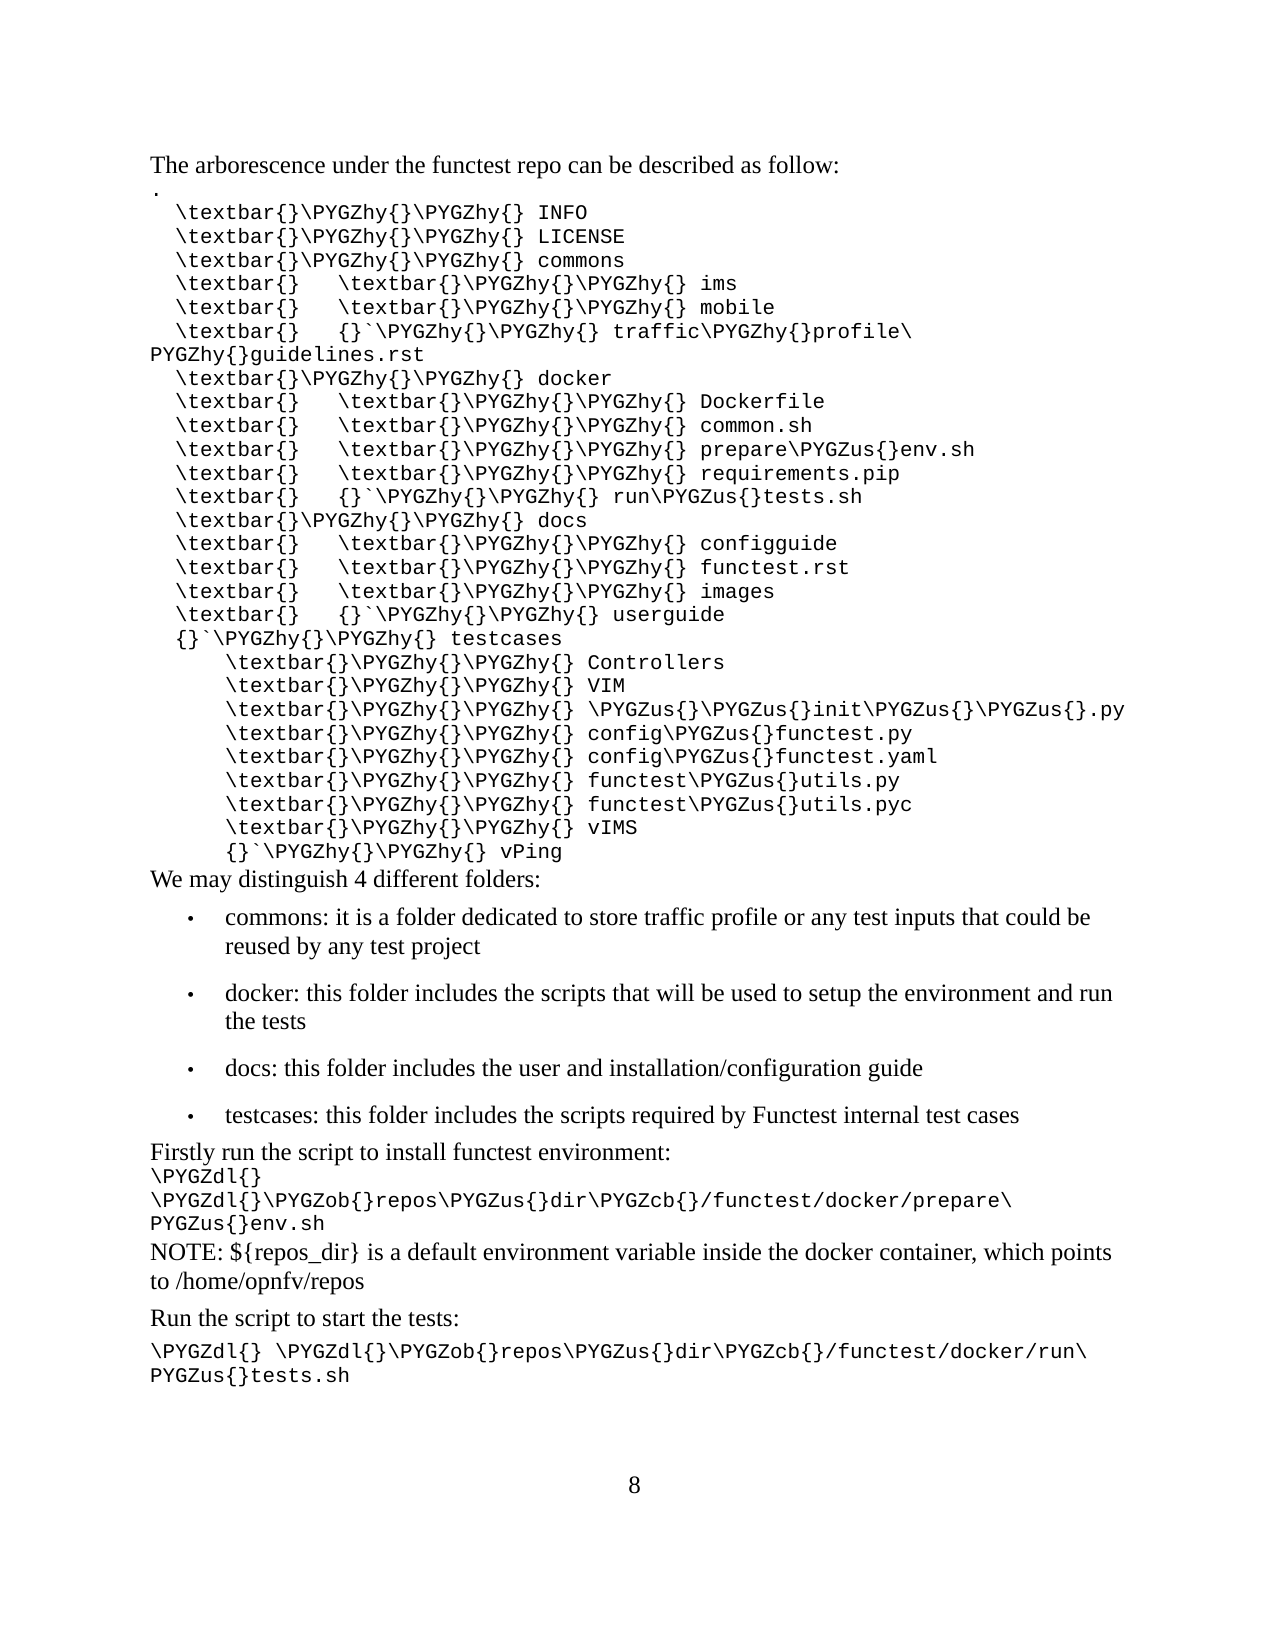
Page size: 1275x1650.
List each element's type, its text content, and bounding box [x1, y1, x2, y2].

text \PYGZdl{} \PYGZdl{}\PYGZob{}repos\PYGZus{}dir\PYGZcb{}/functest/docker/run\PYGZus{}tests.sh [150, 1341, 1125, 1388]
text \textbar{}\PYGZhy{}\PYGZhy{} config\PYGZus{}functest.yaml [150, 746, 1125, 770]
text \textbar{}\PYGZhy{}\PYGZhy{} docs [150, 510, 1125, 533]
text \textbar{} \textbar{}\PYGZhy{}\PYGZhy{} requirements.pip [150, 462, 1125, 486]
text \textbar{} \textbar{}\PYGZhy{}\PYGZhy{} images [150, 581, 1125, 604]
text . [150, 179, 1125, 202]
text \textbar{}\PYGZhy{}\PYGZhy{} \PYGZus{}\PYGZus{}init\PYGZus{}\PYGZus{}.py [150, 699, 1125, 723]
text \textbar{} \textbar{}\PYGZhy{}\PYGZhy{} Dockerfile [150, 392, 1125, 415]
list commons: it is a folder dedicated to store traffic profile or any test inputs that could be reused by any test project [187, 902, 1125, 960]
text \textbar{}\PYGZhy{}\PYGZhy{} commons [150, 250, 1125, 273]
text \textbar{} \textbar{}\PYGZhy{}\PYGZhy{} mobile [150, 297, 1125, 321]
text \textbar{}\PYGZhy{}\PYGZhy{} INFO [150, 202, 1125, 226]
text We may distinguish 4 different folders: [150, 864, 1125, 893]
text \textbar{} {}`\PYGZhy{}\PYGZhy{} run\PYGZus{}tests.sh [150, 486, 1125, 510]
text \textbar{} \textbar{}\PYGZhy{}\PYGZhy{} ims [150, 273, 1125, 297]
text \textbar{} \textbar{}\PYGZhy{}\PYGZhy{} functest.rst [150, 557, 1125, 581]
list testcases: this folder includes the scripts required by Functest internal test cases [187, 1100, 1125, 1128]
text \textbar{} {}`\PYGZhy{}\PYGZhy{} userguide [150, 604, 1125, 628]
text \textbar{}\PYGZhy{}\PYGZhy{} functest\PYGZus{}utils.py [150, 770, 1125, 793]
text Firstly run the script to install functest environment: [150, 1137, 1125, 1166]
text \textbar{}\PYGZhy{}\PYGZhy{} vIMS [150, 817, 1125, 841]
text \textbar{} \textbar{}\PYGZhy{}\PYGZhy{} prepare\PYGZus{}env.sh [150, 439, 1125, 462]
text \textbar{}\PYGZhy{}\PYGZhy{} config\PYGZus{}functest.py [150, 723, 1125, 746]
text The arborescence under the functest repo can be described as follow: [150, 150, 1125, 179]
text \textbar{}\PYGZhy{}\PYGZhy{} Controllers [150, 652, 1125, 675]
text \textbar{}\PYGZhy{}\PYGZhy{} functest\PYGZus{}utils.pyc [150, 793, 1125, 817]
text \PYGZdl{} \PYGZdl{}\PYGZob{}repos\PYGZus{}dir\PYGZcb{}/functest/docker/prepare\PYGZus{}env.sh [150, 1166, 1125, 1237]
list docker: this folder includes the scripts that will be used to setup the environment and run the tests [187, 978, 1125, 1035]
text Run the script to start the tests: [150, 1303, 1125, 1332]
text {}`\PYGZhy{}\PYGZhy{} vPing [150, 841, 1125, 864]
text {}`\PYGZhy{}\PYGZhy{} testcases [150, 628, 1125, 652]
text \textbar{}\PYGZhy{}\PYGZhy{} VIM [150, 675, 1125, 699]
text NOTE: ${repos_dir} is a default environment variable inside the docker container, which points to /home/opnfv/repos [150, 1237, 1125, 1294]
text \textbar{} \textbar{}\PYGZhy{}\PYGZhy{} common.sh [150, 415, 1125, 439]
text \textbar{}\PYGZhy{}\PYGZhy{} LICENSE [150, 226, 1125, 250]
text \textbar{} {}`\PYGZhy{}\PYGZhy{} traffic\PYGZhy{}profile\PYGZhy{}guidelines.rst [150, 321, 1125, 368]
text \textbar{}\PYGZhy{}\PYGZhy{} docker [150, 368, 1125, 392]
text \textbar{} \textbar{}\PYGZhy{}\PYGZhy{} configguide [150, 533, 1125, 557]
list docs: this folder includes the user and installation/configuration guide [187, 1053, 1125, 1082]
